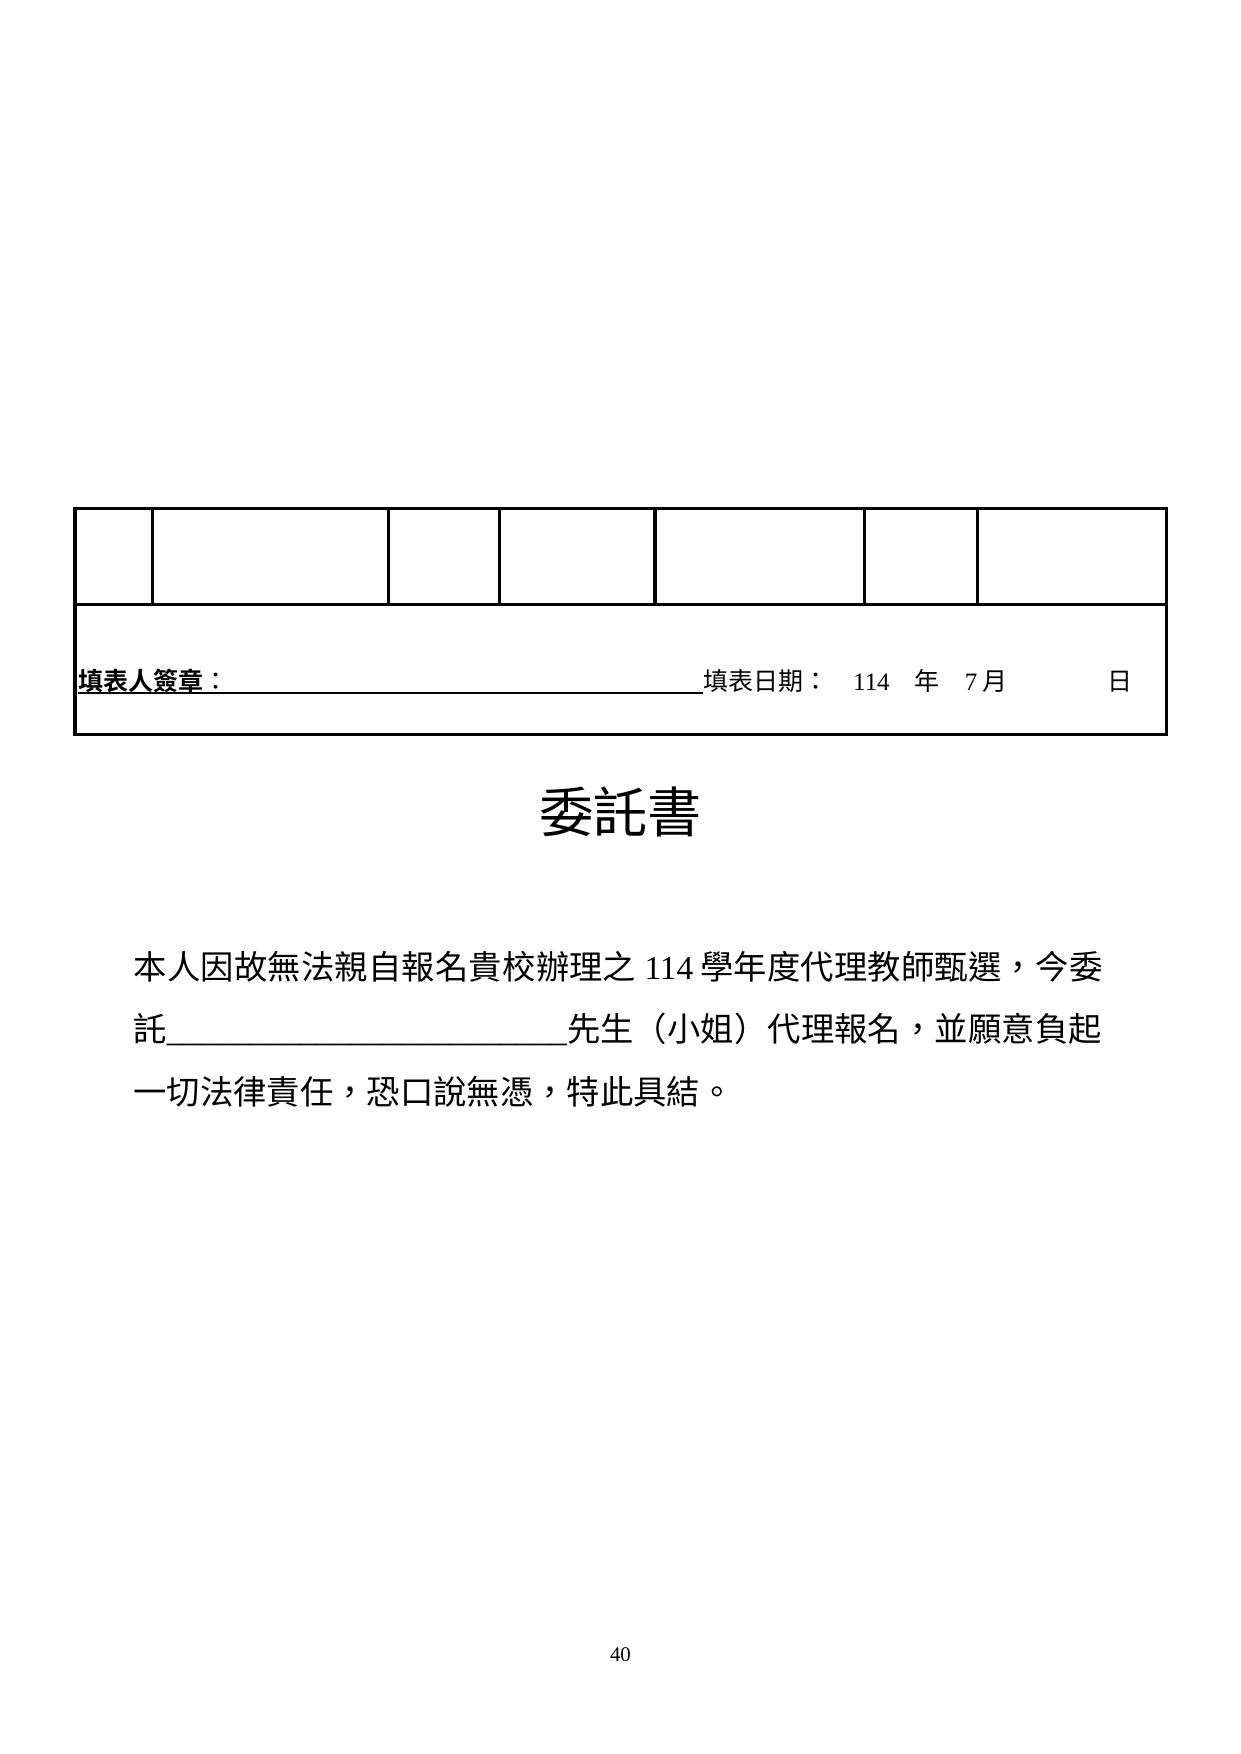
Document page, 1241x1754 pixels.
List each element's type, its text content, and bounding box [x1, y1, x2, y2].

table_cell [390, 510, 498, 602]
table_cell [501, 510, 653, 602]
table_cell [657, 510, 863, 602]
text 委託書 [75, 736, 1165, 861]
text 本人因故無法親自報名貴校辦理之114學年度代理教師甄選，今委託________________________先生（小姐）代理報名，並願意負起一切法律責任，恐口說無憑，特此具結。 [133, 923, 1103, 1111]
table_cell [979, 510, 1165, 602]
table_cell [154, 510, 387, 602]
table_cell [866, 510, 976, 602]
table_cell 填表人簽章： 填表日期： 114 年 7月 日 [77, 606, 1165, 732]
table_cell [77, 510, 151, 602]
